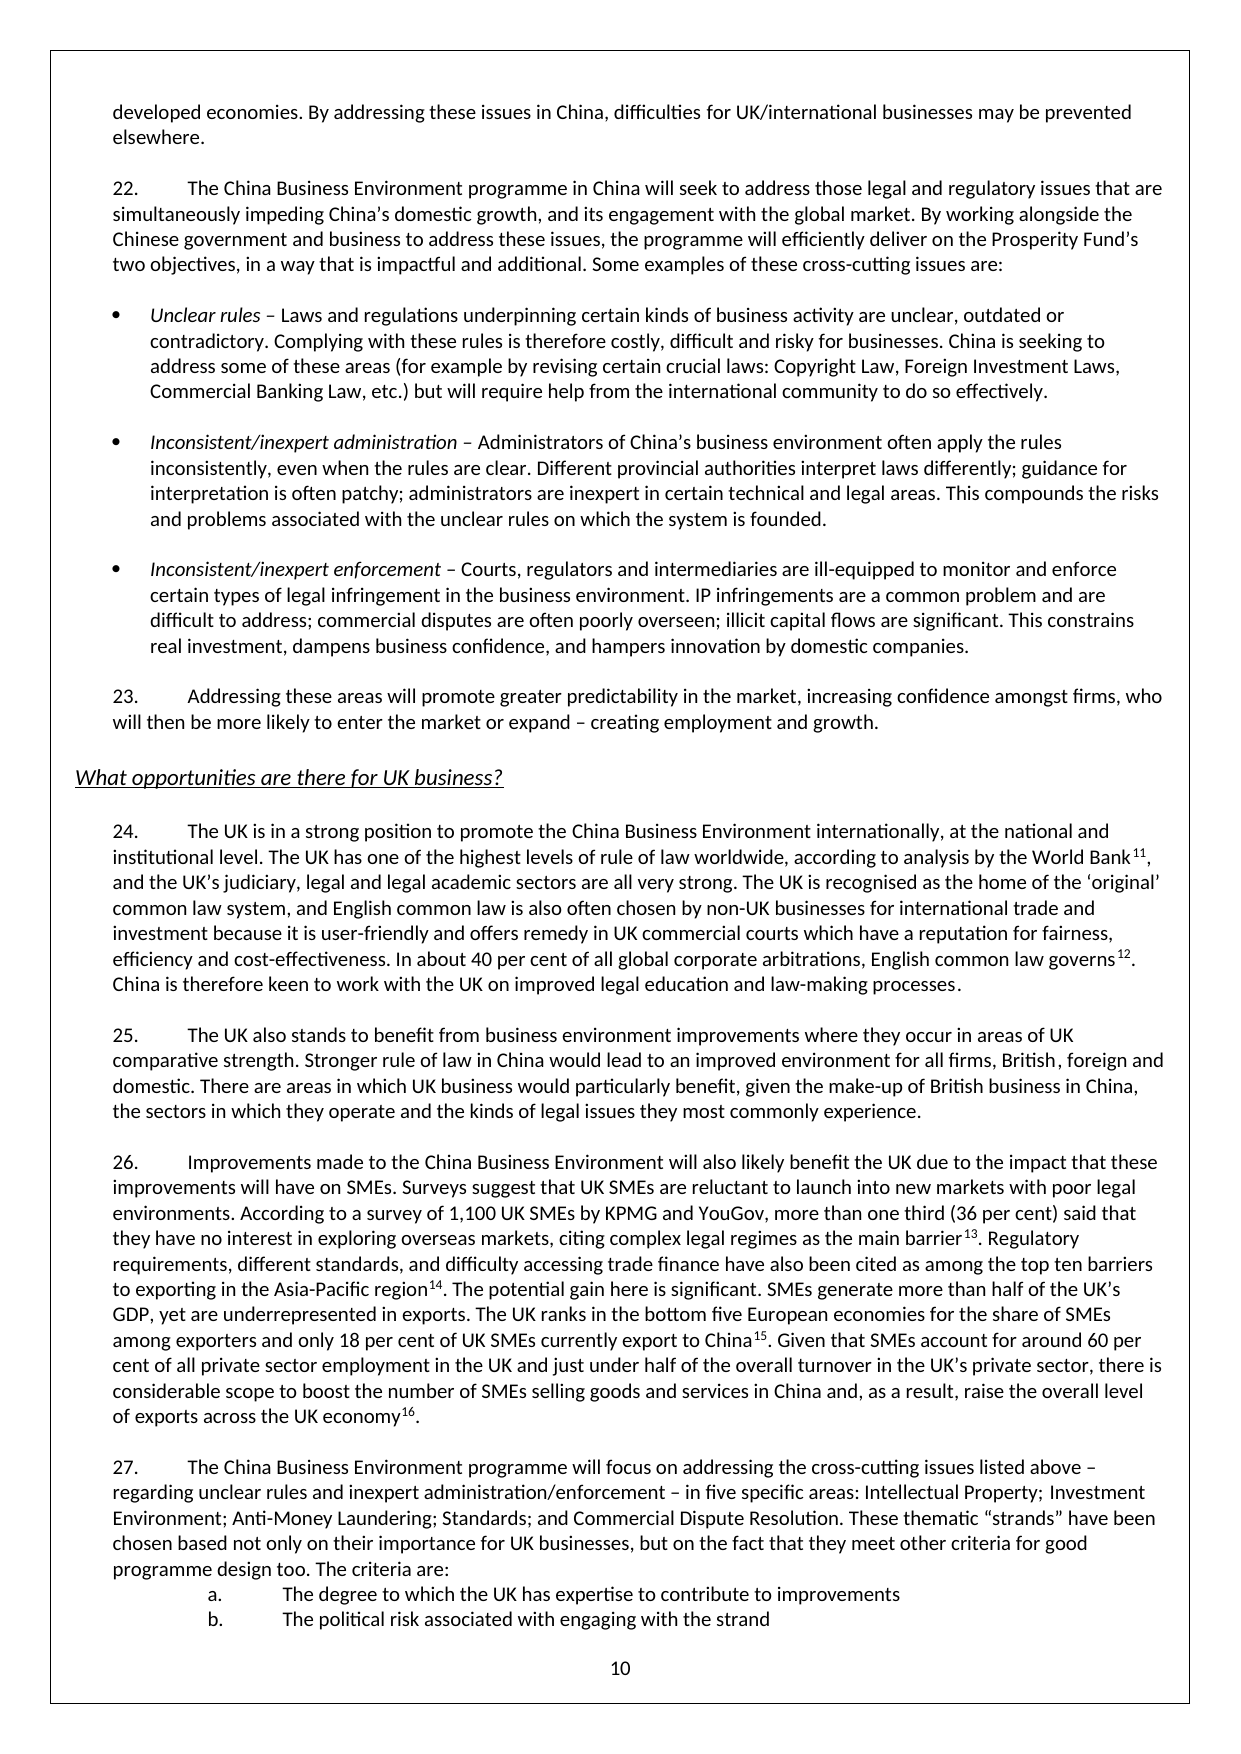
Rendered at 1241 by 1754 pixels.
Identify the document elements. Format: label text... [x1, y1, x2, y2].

list The UK is in a strong position to promote the China Business Environment internationally, at the national and institutional level. The UK has one of the highest levels of rule of law worldwide, according to analysis by the World Bank, and the UK’s judiciary, legal and legal academic sectors are all very strong. The UK is recognised as the home of the ‘original’ common law system, and English common law is also often chosen by non-UK businesses for international trade and investment because it is user-friendly and offers remedy in UK commercial courts which have a reputation for fairness, efficiency and cost-effectiveness. In about 40 per cent of all global corporate arbitrations, English common law governs. China is therefore keen to work with the UK on improved legal education and law-making processes. [112, 819, 1165, 997]
list developed economies. By addressing these issues in China, difficulties for UK/international businesses may be prevented elsewhere. [112, 99, 1165, 150]
list Addressing these areas will promote greater predictability in the market, increasing confidence amongst firms, who will then be more likely to enter the market or expand – creating employment and growth. [112, 684, 1165, 734]
list The UK also stands to benefit from business environment improvements where they occur in areas of UK comparative strength. Stronger rule of law in China would lead to an improved environment for all firms, British, foreign and domestic. There are areas in which UK business would particularly benefit, given the make-up of British business in China, the sectors in which they operate and the kinds of legal issues they most commonly experience. [112, 1022, 1165, 1124]
list Improvements made to the China Business Environment will also likely benefit the UK due to the impact that these improvements will have on SMEs. Surveys suggest that UK SMEs are reluctant to launch into new markets with poor legal environments. According to a survey of 1,100 UK SMEs by KPMG and YouGov, more than one third (36 per cent) said that they have no interest in exploring overseas markets, citing complex legal regimes as the main barrier. Regulatory requirements, different standards, and difficulty accessing trade finance have also been cited as among the top ten barriers to exporting in the Asia-Pacific region. The potential gain here is significant. SMEs generate more than half of the UK’s GDP, yet are underrepresented in exports. The UK ranks in the bottom five European economies for the share of SMEs among exporters and only 18 per cent of UK SMEs currently export to China. Given that SMEs account for around 60 per cent of all private sector employment in the UK and just under half of the overall turnover in the UK’s private sector, there is considerable scope to boost the number of SMEs selling goods and services in China and, as a result, raise the overall level of exports across the UK economy. [112, 1149, 1165, 1429]
list The China Business Environment programme in China will seek to address those legal and regulatory issues that are simultaneously impeding China’s domestic growth, and its engagement with the global market. By working alongside the Chinese government and business to address these issues, the programme will efficiently deliver on the Prosperity Fund’s two objectives, in a way that is impactful and additional. Some examples of these cross-cutting issues are: [112, 175, 1165, 277]
list The degree to which the UK has expertise to contribute to improvements [207, 1581, 1165, 1607]
list Unclear rules – Laws and regulations underpinning certain kinds of business activity are unclear, outdated or contradictory. Complying with these rules is therefore costly, difficult and risky for businesses. China is seeking to address some of these areas (for example by revising certain crucial laws: Copyright Law, Foreign Investment Laws, Commercial Banking Law, etc.) but will require help from the international community to do so effectively. [112, 302, 1165, 404]
list Inconsistent/inexpert administration – Administrators of China’s business environment often apply the rules inconsistently, even when the rules are clear. Different provincial authorities interpret laws differently; guidance for interpretation is often patchy; administrators are inexpert in certain technical and legal areas. This compounds the risks and problems associated with the unclear rules on which the system is founded. [112, 429, 1165, 531]
list Inconsistent/inexpert enforcement – Courts, regulators and intermediaries are ill-equipped to monitor and enforce certain types of legal infringement in the business environment. IP infringements are a common problem and are difficult to address; commercial disputes are often poorly overseen; illicit capital flows are significant. This constrains real investment, dampens business confidence, and hampers innovation by domestic companies. [112, 557, 1165, 658]
list The political risk associated with engaging with the strand [207, 1607, 1165, 1632]
text What opportunities are there for UK business? [75, 763, 1165, 791]
list The China Business Environment programme will focus on addressing the cross-cutting issues listed above – regarding unclear rules and inexpert administration/enforcement – in five specific areas: Intellectual Property; Investment Environment; Anti-Money Laundering; Standards; and Commercial Dispute Resolution. These thematic “strands” have been chosen based not only on their importance for UK businesses, but on the fact that they meet other criteria for good programme design too. The criteria are: [112, 1454, 1165, 1581]
